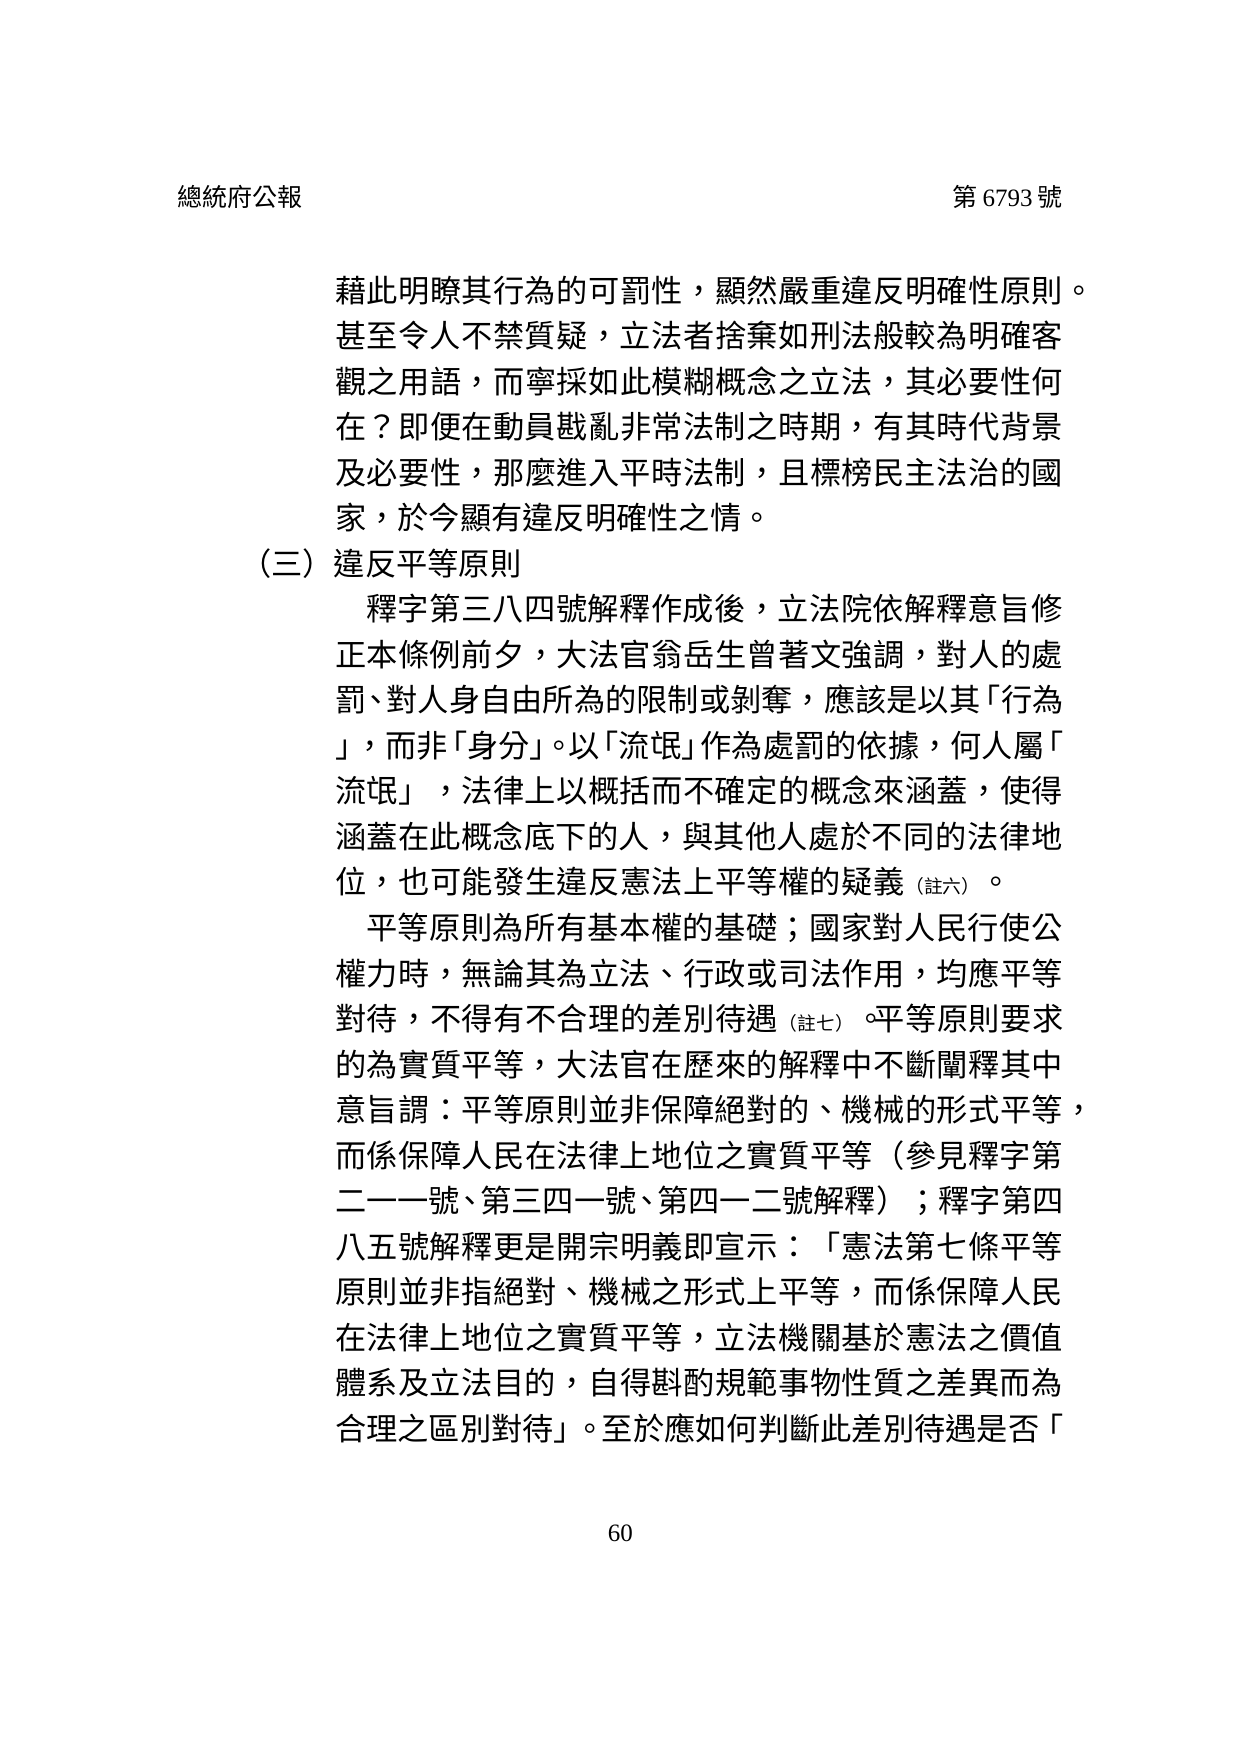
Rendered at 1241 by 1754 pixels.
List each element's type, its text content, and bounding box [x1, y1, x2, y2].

text （三）違反平等原則 [177, 539, 1063, 584]
text 釋字第三八四號解釋作成後，立法院依解釋意旨修正本條例前夕，大法官翁岳生曾著文強調，對人的處罰、對人身自由所為的限制或剝奪，應該是以其「行為」，而非「身分」。以「流氓」作為處罰的依據，何人屬「流氓」，法律上以概括而不確定的概念來涵蓋，使得涵蓋在此概念底下的人，與其他人處於不同的法律地位，也可能發生違反憲法上平等權的疑義（註六）。 [335, 584, 1063, 903]
text 平等原則為所有基本權的基礎；國家對人民行使公權力時，無論其為立法、行政或司法作用，均應平等對待，不得有不合理的差別待遇（註七）。平等原則要求的為實質平等，大法官在歷來的解釋中不斷闡釋其中意旨謂：平等原則並非保障絕對的、機械的形式平等，而係保障人民在法律上地位之實質平等（參見釋字第二一一號、第三四一號、第四一二號解釋）；釋字第四八五號解釋更是開宗明義即宣示：「憲法第七條平等原則並非指絕對、機械之形式上平等，而係保障人民在法律上地位之實質平等，立法機關基於憲法之價值體系及立法目的，自得斟酌規範事物性質之差異而為合理之區別對待」。至於應如何判斷此差別待遇是否「合理」，大法官亦不諱言，此乃違憲審查之難題所在（註八）。 [335, 903, 1063, 1449]
text 感訓處分既具保安處分性質，其效果「與刑罰同」，感訓處分之前提又必須符合流氓之身分，細繹檢肅流氓條例第二條各款所規定之各種流氓，除第一款構成組織犯罪防制條例之犯罪行為、第二款均足成立槍砲彈藥刀械管制條例之處罰要件，第四款所犯為賭博、妨害風化等行為外，餘第三款及第五款莫不使用「情緒性形容詞」界定流氓。其中第三款所使用「霸佔」、「地盤」、「敲詐」、「白吃白喝」、「要挾」、「滋事」、「欺壓」、「善良」等文字，均屬一般新聞用語，其中不乏明顯負面情緒性之字眼外，更有許多屬於價值倫理的預設判斷。至於第五款所謂「品行惡劣」、「遊蕩無賴」，更明顯屬於負面價值判斷之用語，並且後段「有事實足認為有破壞社會秩序或危害他人生命、身體、自由、財產之習慣者」，更涵括所有暴力型、財產型等犯罪型態，其範圍界限甚難確定。聲請人以為，此等規定，除了欠缺具體的判斷標準，而與可能構成相關刑法恐嚇罪、妨害自由罪、詐欺罪、傷害罪、強制罪等明確要件，相距甚遠，也易流於行政機關或法院之主觀恣意判斷，甚難釐清其具體明確的控制及監督標準，行為人甚難藉此明瞭其行為的可罰性，顯然嚴重違反明確性原則。甚至令人不禁質疑，立法者捨棄如刑法般較為明確客觀之用語，而寧採如此模糊概念之立法，其必要性何在？即便在動員戡亂非常法制之時期，有其時代背景及必要性，那麼進入平時法制，且標榜民主法治的國家，於今顯有違反明確性之情。 [335, 266, 1063, 539]
